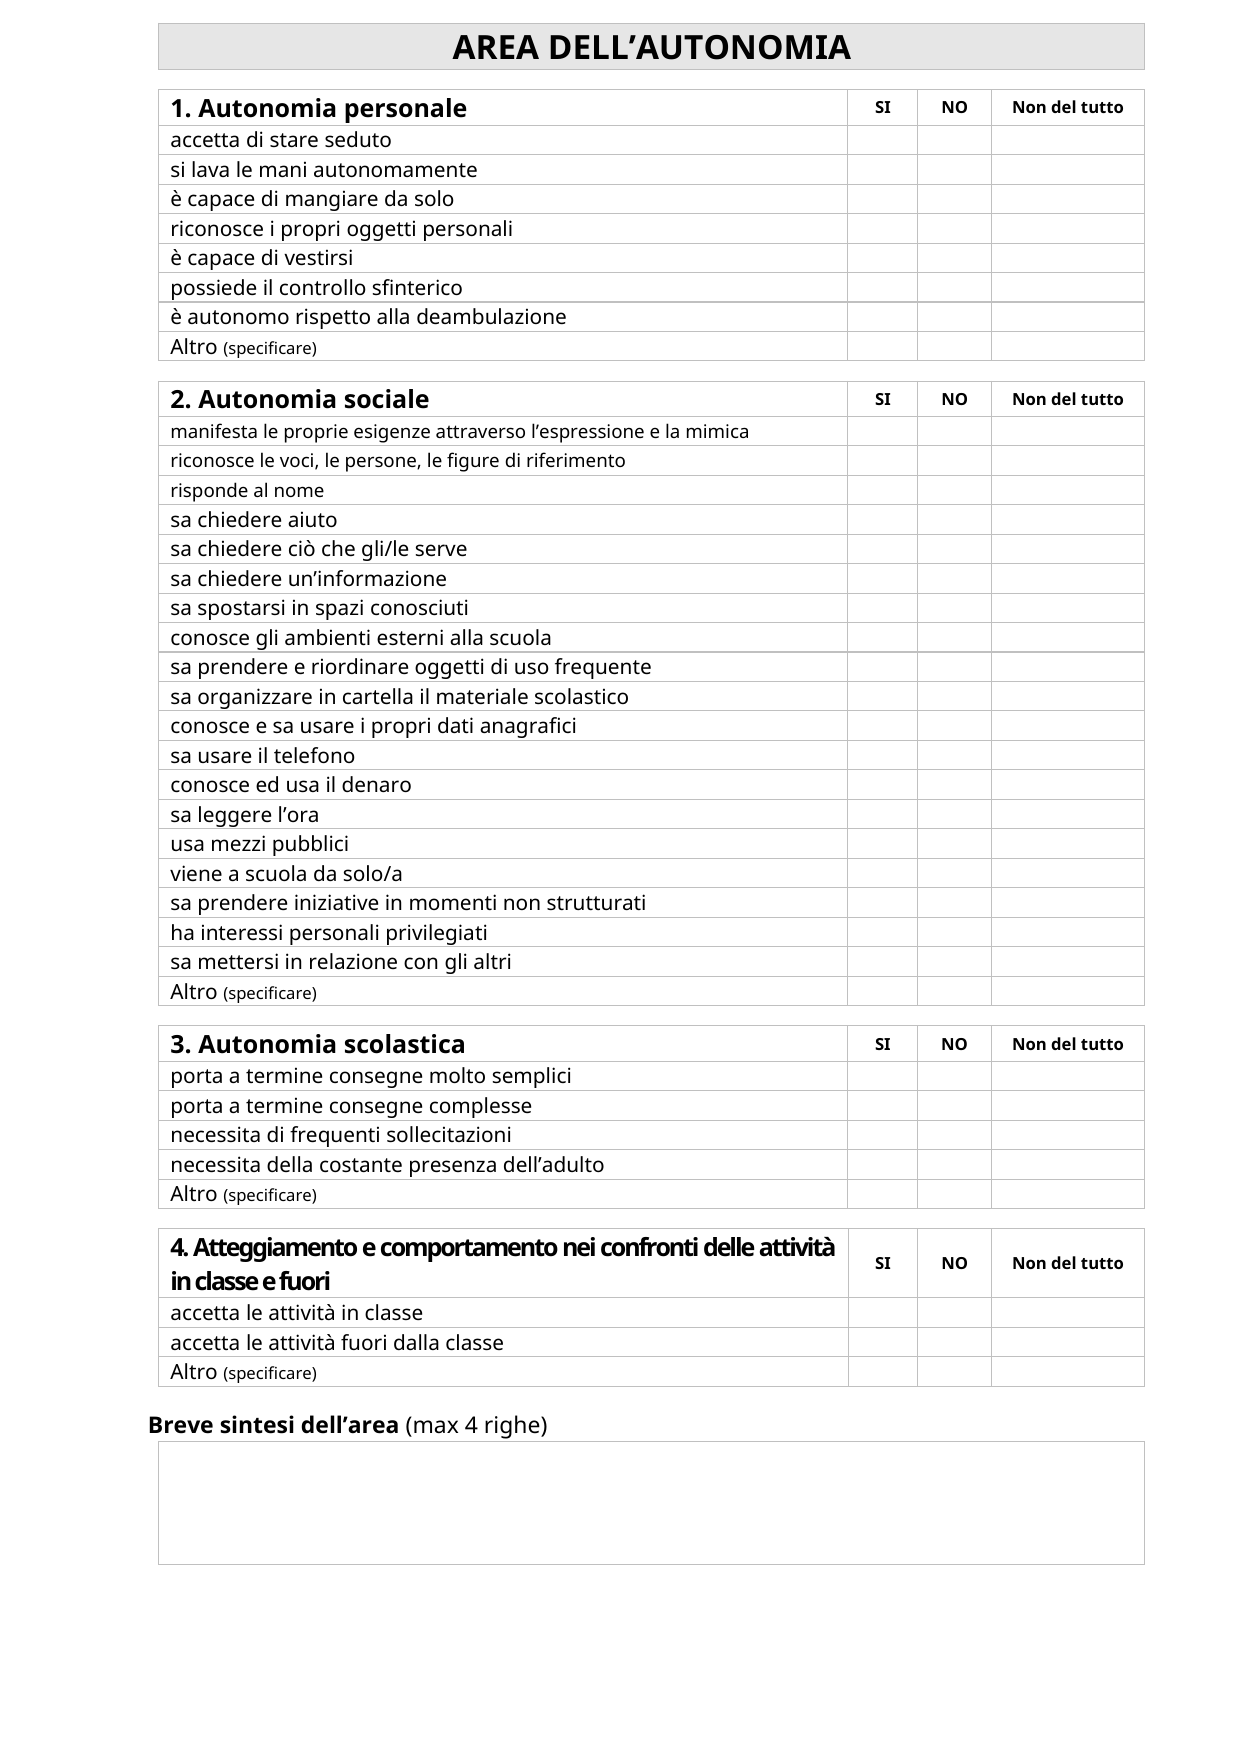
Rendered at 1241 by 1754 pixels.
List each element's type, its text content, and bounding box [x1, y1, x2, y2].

table_header SI [849, 1229, 917, 1297]
table_cell sa usare il telefono [159, 741, 847, 769]
table_cell [848, 1150, 917, 1178]
table_header [159, 1442, 1144, 1564]
table_cell [918, 623, 991, 651]
table_cell sa chiedere aiuto [159, 505, 847, 533]
table_cell [918, 214, 991, 242]
table_cell [992, 155, 1144, 183]
table_cell [848, 214, 917, 242]
table_cell è capace di vestirsi [159, 244, 847, 272]
table_cell [848, 185, 917, 213]
table_cell [918, 653, 991, 681]
table_header SI [848, 382, 917, 416]
table_cell [848, 859, 917, 887]
table_cell [992, 829, 1144, 858]
table_cell [918, 1357, 991, 1386]
table_cell [992, 564, 1144, 592]
table_cell [992, 711, 1144, 740]
table_cell [918, 476, 991, 504]
table_cell [992, 1062, 1144, 1090]
table_cell [992, 303, 1144, 331]
table_cell [849, 1328, 917, 1356]
table_cell ha interessi personali privilegiati [159, 918, 847, 946]
table_cell [848, 332, 917, 360]
table_cell [848, 446, 917, 474]
table_cell [918, 303, 991, 331]
table_header NO [918, 1026, 991, 1061]
table_cell Altro (specificare) [159, 332, 847, 360]
table_cell sa leggere l’ora [159, 800, 847, 828]
table_cell [992, 1328, 1144, 1356]
table_cell [918, 126, 991, 154]
table_cell [918, 505, 991, 533]
table_cell [992, 594, 1144, 622]
table_cell [918, 711, 991, 740]
table_cell [992, 505, 1144, 533]
table_header Non del tutto [992, 1229, 1144, 1297]
table_cell [918, 185, 991, 213]
table_cell [992, 623, 1144, 651]
table_header AREA DELL’AUTONOMIA [159, 24, 1144, 69]
table_cell è capace di mangiare da solo [159, 185, 847, 213]
table_header 3. Autonomia scolastica [159, 1026, 847, 1061]
table_header Non del tutto [992, 90, 1144, 124]
table_cell [918, 273, 991, 301]
table_cell [918, 1150, 991, 1178]
table_cell Altro (specificare) [159, 1180, 847, 1208]
table_cell sa spostarsi in spazi conosciuti [159, 594, 847, 622]
table_cell possiede il controllo sfinterico [159, 273, 847, 301]
table_cell [992, 214, 1144, 242]
table_cell accetta le attività fuori dalla classe [159, 1328, 848, 1356]
table_cell [848, 800, 917, 828]
table_header 1. Autonomia personale [159, 90, 847, 124]
table_cell riconosce i propri oggetti personali [159, 214, 847, 242]
table_cell [918, 947, 991, 976]
table_cell Altro (specificare) [159, 977, 847, 1005]
table_cell [848, 682, 917, 710]
table_cell [848, 623, 917, 651]
table_cell [992, 1091, 1144, 1119]
table_cell [848, 741, 917, 769]
table_cell [992, 1121, 1144, 1149]
table_cell [848, 273, 917, 301]
table_cell [992, 185, 1144, 213]
table_cell [992, 888, 1144, 917]
table_cell [918, 1121, 991, 1149]
table_cell [848, 711, 917, 740]
table_cell riconosce le voci, le persone, le figure di riferimento [159, 446, 847, 474]
table_cell [848, 476, 917, 504]
table_cell [918, 594, 991, 622]
table_cell accetta le attività in classe [159, 1298, 848, 1327]
table_cell [918, 1180, 991, 1208]
table_header SI [848, 1026, 917, 1061]
table_cell Altro (specificare) [159, 1357, 848, 1386]
table_header NO [918, 90, 991, 124]
table_cell [918, 888, 991, 917]
table_cell risponde al nome [159, 476, 847, 504]
table_cell [918, 1062, 991, 1090]
table_cell [918, 977, 991, 1005]
table_cell [992, 1180, 1144, 1208]
table_cell [992, 126, 1144, 154]
table_cell [918, 682, 991, 710]
table_cell sa mettersi in relazione con gli altri [159, 947, 847, 976]
table_cell [848, 564, 917, 592]
table_cell [992, 800, 1144, 828]
table_cell [918, 859, 991, 887]
table_cell [992, 682, 1144, 710]
table_cell [848, 770, 917, 799]
table_cell [848, 653, 917, 681]
table_cell [992, 446, 1144, 474]
table_cell [918, 155, 991, 183]
table_header NO [918, 382, 991, 416]
table_cell [918, 332, 991, 360]
table_cell manifesta le proprie esigenze attraverso l’espressione e la mimica [159, 417, 847, 445]
table_cell [918, 244, 991, 272]
table_cell [848, 977, 917, 1005]
table_cell [848, 888, 917, 917]
table_cell [992, 476, 1144, 504]
table_header Non del tutto [992, 382, 1144, 416]
table_cell conosce ed usa il denaro [159, 770, 847, 799]
table_cell conosce gli ambienti esterni alla scuola [159, 623, 847, 651]
table_cell [992, 918, 1144, 946]
table_cell [848, 1121, 917, 1149]
table_header SI [848, 90, 917, 124]
table_cell [849, 1298, 917, 1327]
table_cell [918, 446, 991, 474]
table_cell [918, 741, 991, 769]
table_cell sa chiedere un’informazione [159, 564, 847, 592]
table_cell [992, 417, 1144, 445]
table_cell [992, 1357, 1144, 1386]
table_cell [918, 918, 991, 946]
table_cell sa prendere iniziative in momenti non strutturati [159, 888, 847, 917]
table_cell [992, 1150, 1144, 1178]
table_cell [848, 505, 917, 533]
table_cell [918, 800, 991, 828]
table_cell [918, 535, 991, 563]
table_cell sa chiedere ciò che gli/le serve [159, 535, 847, 563]
table_cell [992, 859, 1144, 887]
table_cell [848, 417, 917, 445]
table_cell [848, 155, 917, 183]
table_cell [848, 1180, 917, 1208]
table_cell [849, 1357, 917, 1386]
table_header 2. Autonomia sociale [159, 382, 847, 416]
table_cell [918, 1091, 991, 1119]
table_header NO [918, 1229, 991, 1297]
table_cell usa mezzi pubblici [159, 829, 847, 858]
table_cell [992, 977, 1144, 1005]
table_cell [848, 303, 917, 331]
table_cell è autonomo rispetto alla deambulazione [159, 303, 847, 331]
table_cell [992, 947, 1144, 976]
table_cell si lava le mani autonomamente [159, 155, 847, 183]
table_cell [918, 564, 991, 592]
table_cell conosce e sa usare i propri dati anagrafici [159, 711, 847, 740]
table_cell necessita della costante presenza dell’adulto [159, 1150, 847, 1178]
table_cell [848, 594, 917, 622]
table_cell [848, 947, 917, 976]
text Breve sintesi dell’area (max 4 righe) [148, 1409, 1122, 1441]
table_cell [992, 741, 1144, 769]
table_cell accetta di stare seduto [159, 126, 847, 154]
table_cell viene a scuola da solo/a [159, 859, 847, 887]
table_header 4. Atteggiamento e comportamento nei confronti delle attività in classe e fuori [159, 1229, 848, 1297]
table_cell [848, 244, 917, 272]
table_cell porta a termine consegne molto semplici [159, 1062, 847, 1090]
table_cell [848, 1062, 917, 1090]
table_cell [848, 829, 917, 858]
table_cell [992, 770, 1144, 799]
table_cell [848, 535, 917, 563]
table_cell [848, 1091, 917, 1119]
table_cell [918, 1298, 991, 1327]
table_cell necessita di frequenti sollecitazioni [159, 1121, 847, 1149]
table_cell [918, 1328, 991, 1356]
table_cell [992, 244, 1144, 272]
table_cell [992, 653, 1144, 681]
table_cell [918, 417, 991, 445]
table_cell [918, 829, 991, 858]
table_cell sa prendere e riordinare oggetti di uso frequente [159, 653, 847, 681]
table_cell [848, 126, 917, 154]
table_cell [992, 273, 1144, 301]
table_cell [992, 535, 1144, 563]
table_cell sa organizzare in cartella il materiale scolastico [159, 682, 847, 710]
table_cell [918, 770, 991, 799]
table_cell [848, 918, 917, 946]
table_cell [992, 332, 1144, 360]
table_header Non del tutto [992, 1026, 1144, 1061]
table_cell [992, 1298, 1144, 1327]
table_cell porta a termine consegne complesse [159, 1091, 847, 1119]
